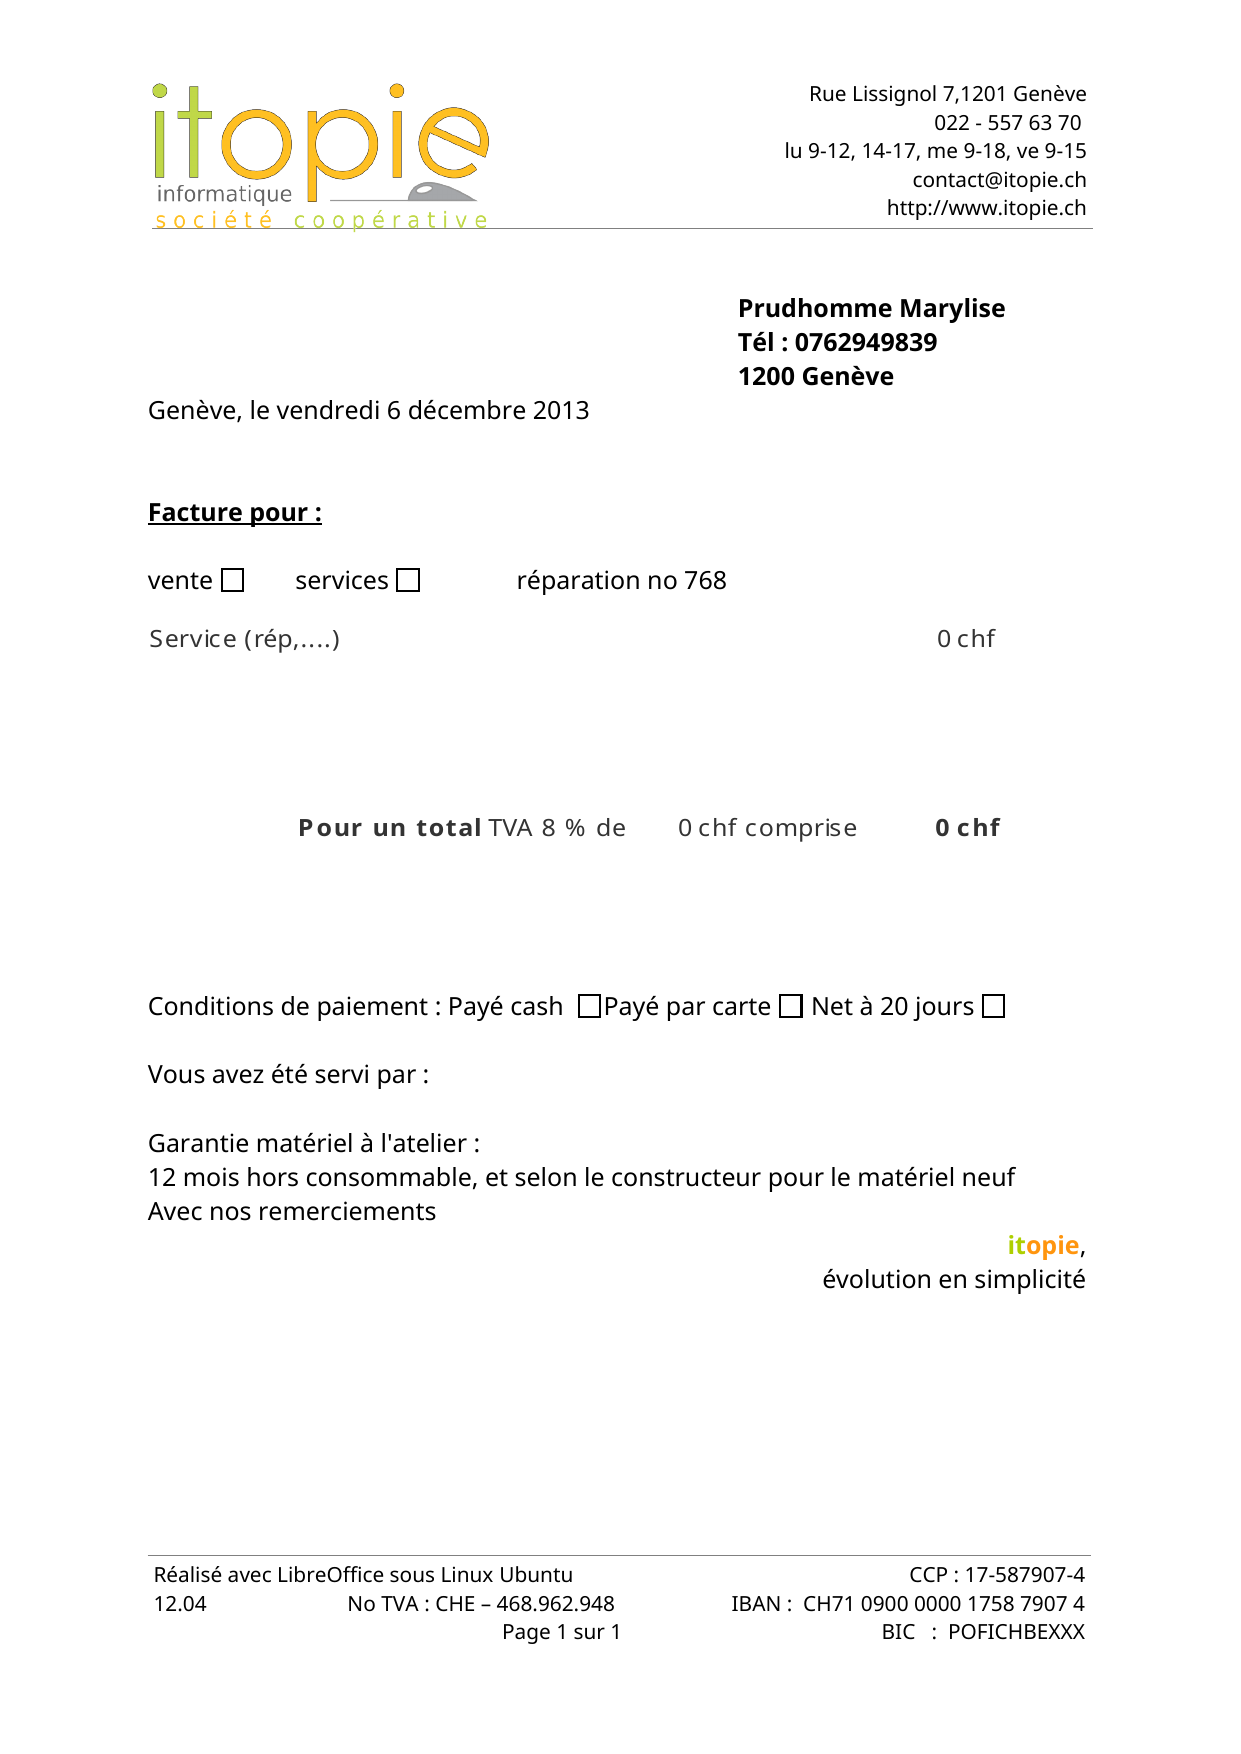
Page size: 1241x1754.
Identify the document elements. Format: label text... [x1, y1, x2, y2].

text Avec nos remerciements [148, 1193, 1093, 1227]
text Prudhomme Marylise [148, 290, 1093, 324]
text 12 mois hors consommable, et selon le constructeur pour le matériel neuf [148, 1159, 1093, 1193]
text évolution en simplicité [148, 1262, 1093, 1296]
text Genève, le vendredi 6 décembre 2013 [148, 392, 1093, 427]
text Garantie matériel à l'atelier : [148, 1125, 1093, 1159]
text 1200 Genève [148, 358, 1093, 392]
text Conditions de paiement : Payé cash Payé par carte Net à 20 jours [148, 989, 1093, 1023]
text Tél : 0762949839 [148, 324, 1093, 358]
text Facture pour : [148, 495, 1093, 529]
text vente services réparation no 768 [148, 563, 1093, 597]
text Vous avez été servi par : [148, 1057, 1093, 1091]
text itopie, [148, 1227, 1093, 1262]
picture [138, 72, 500, 244]
